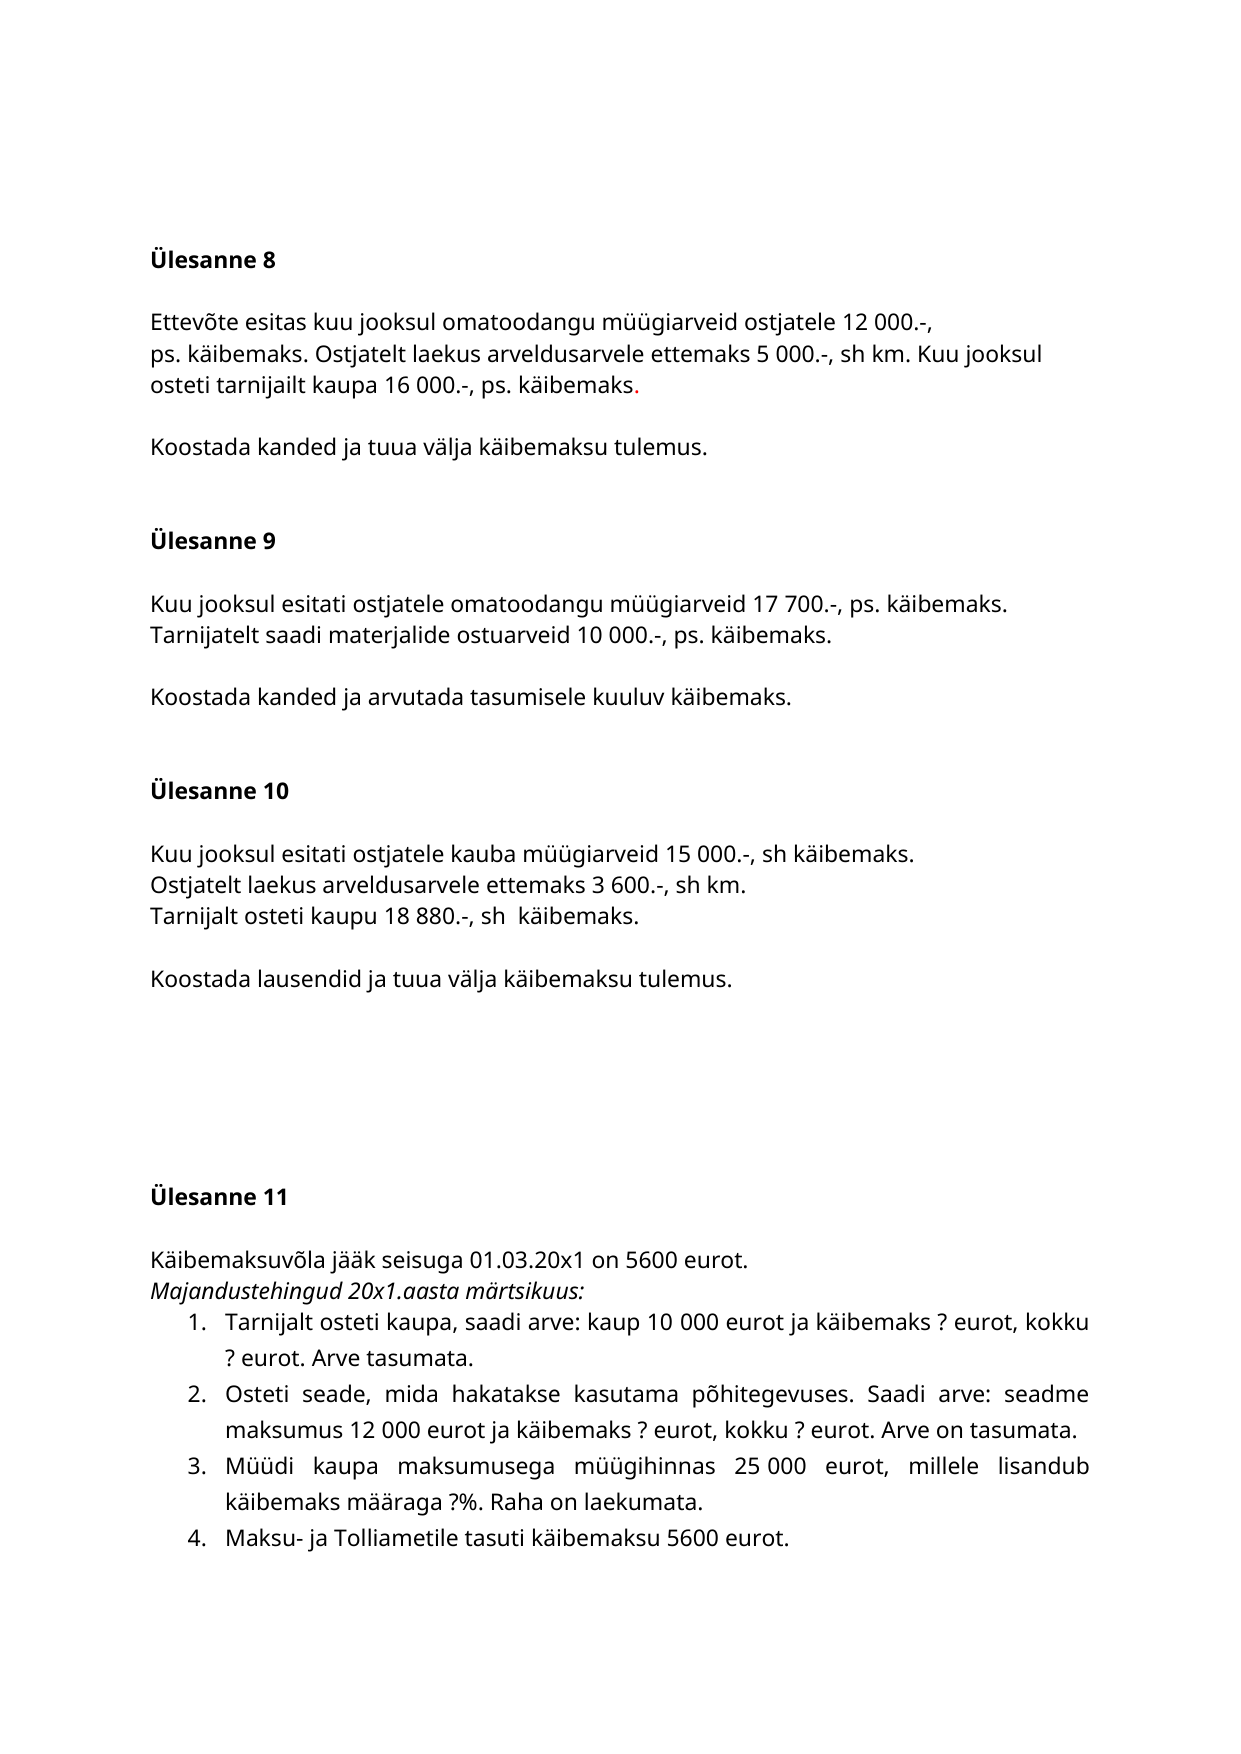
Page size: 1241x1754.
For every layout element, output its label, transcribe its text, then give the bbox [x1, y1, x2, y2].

list Müüdi kaupa maksumusega müügihinnas 25 000 eurot, millele lisandub käibemaks määraga ?%. Raha on laekumata. [187, 1450, 1090, 1517]
text Ülesanne 8 [150, 244, 1090, 275]
text Kuu jooksul esitati ostjatele kauba müügiarveid 15 000.-, sh käibemaks. [150, 837, 1090, 869]
text Koostada lausendid ja tuua välja käibemaksu tulemus. [150, 962, 1090, 994]
text Ülesanne 10 [150, 775, 1090, 806]
text Koostada kanded ja arvutada tasumisele kuuluv käibemaks. [150, 681, 1090, 712]
text Ülesanne 9 [150, 525, 1090, 556]
text Kuu jooksul esitati ostjatele omatoodangu müügiarveid 17 700.-, ps. käibemaks. Tarnijatelt saadi materjalide ostuarveid 10 000.-, ps. käibemaks. [150, 587, 1090, 650]
text Ettevõte esitas kuu jooksul omatoodangu müügiarveid ostjatele 12 000.-, [150, 306, 1090, 337]
text Tarnijalt osteti kaupu 18 880.-, sh käibemaks. [150, 900, 1090, 931]
text Koostada kanded ja tuua välja käibemaksu tulemus. [150, 431, 1090, 462]
text Ülesanne 11 [150, 1181, 1090, 1212]
list Osteti seade, mida hakatakse kasutama põhitegevuses. Saadi arve: seadme maksumus 12 000 eurot ja käibemaks ? eurot, kokku ? eurot. Arve on tasumata. [187, 1378, 1090, 1445]
text ps. käibemaks. Ostjatelt laekus arveldusarvele ettemaks 5 000.-, sh km. Kuu jooksul osteti tarnijailt kaupa 16 000.-, ps. käibemaks. [150, 337, 1090, 400]
text Käibemaksuvõla jääk seisuga 01.03.20x1 on 5600 eurot. [150, 1244, 1090, 1275]
text Majandustehingud 20x1.aasta märtsikuus: [150, 1275, 1090, 1306]
list Tarnijalt osteti kaupa, saadi arve: kaup 10 000 eurot ja käibemaks ? eurot, kokku ? eurot. Arve tasumata. [187, 1306, 1090, 1373]
text Ostjatelt laekus arveldusarvele ettemaks 3 600.-, sh km. [150, 869, 1090, 900]
list Maksu- ja Tolliametile tasuti käibemaksu 5600 eurot. [187, 1522, 1090, 1553]
